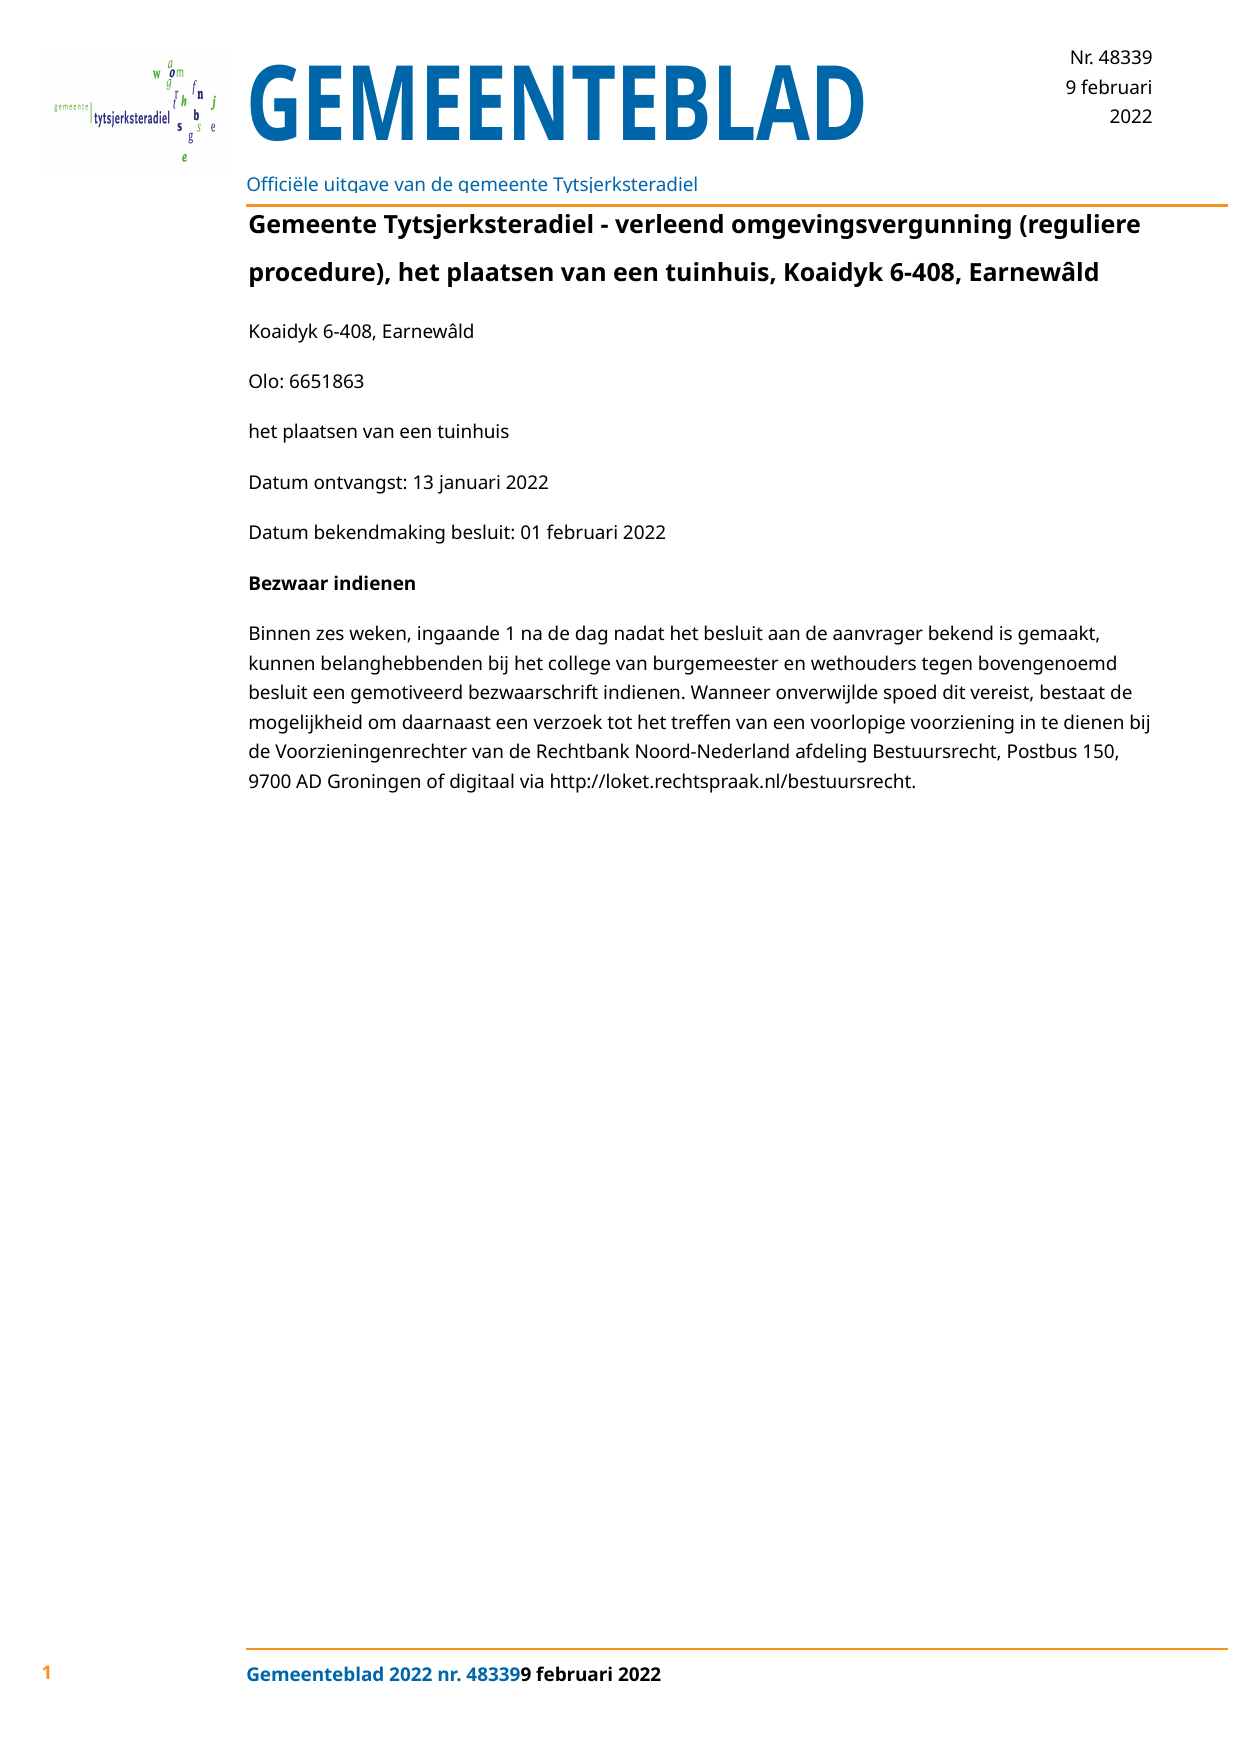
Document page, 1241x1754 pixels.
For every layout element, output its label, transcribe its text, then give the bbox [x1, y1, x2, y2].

picture [41, 47, 231, 172]
text Datum bekendmaking besluit: 01 februari 2022 [248, 519, 1152, 545]
text Koaidyk 6-408, Earnewâld [248, 318, 1152, 344]
text Bezwaar indienen [248, 570, 1152, 596]
text Olo: 6651863 [248, 368, 1152, 394]
text het plaatsen van een tuinhuis [248, 419, 1152, 444]
text Gemeente Tytsjerksteradiel - verleend omgevingsvergunning (reguliere procedure), het plaatsen van een tuinhuis, Koaidyk 6-408, Earnewâld [248, 207, 1152, 288]
text Binnen zes weken, ingaande 1 na de dag nadat het besluit aan de aanvrager bekend is gemaakt, kunnen belanghebbenden bij het college van burgemeester en wethouders tegen bovengenoemd besluit een gemotiveerd bezwaarschrift indienen. Wanneer onverwijlde spoed dit vereist, bestaat de mogelijkheid om daarnaast een verzoek tot het treffen van een voorlopige voorziening in te dienen bij de Voorzieningenrechter van de Rechtbank Noord-Nederland afdeling Bestuursrecht, Postbus 150, 9700 AD Groningen of digitaal via http://loket.rechtspraak.nl/bestuursrecht. [248, 620, 1152, 794]
text Datum ontvangst: 13 januari 2022 [248, 469, 1152, 495]
